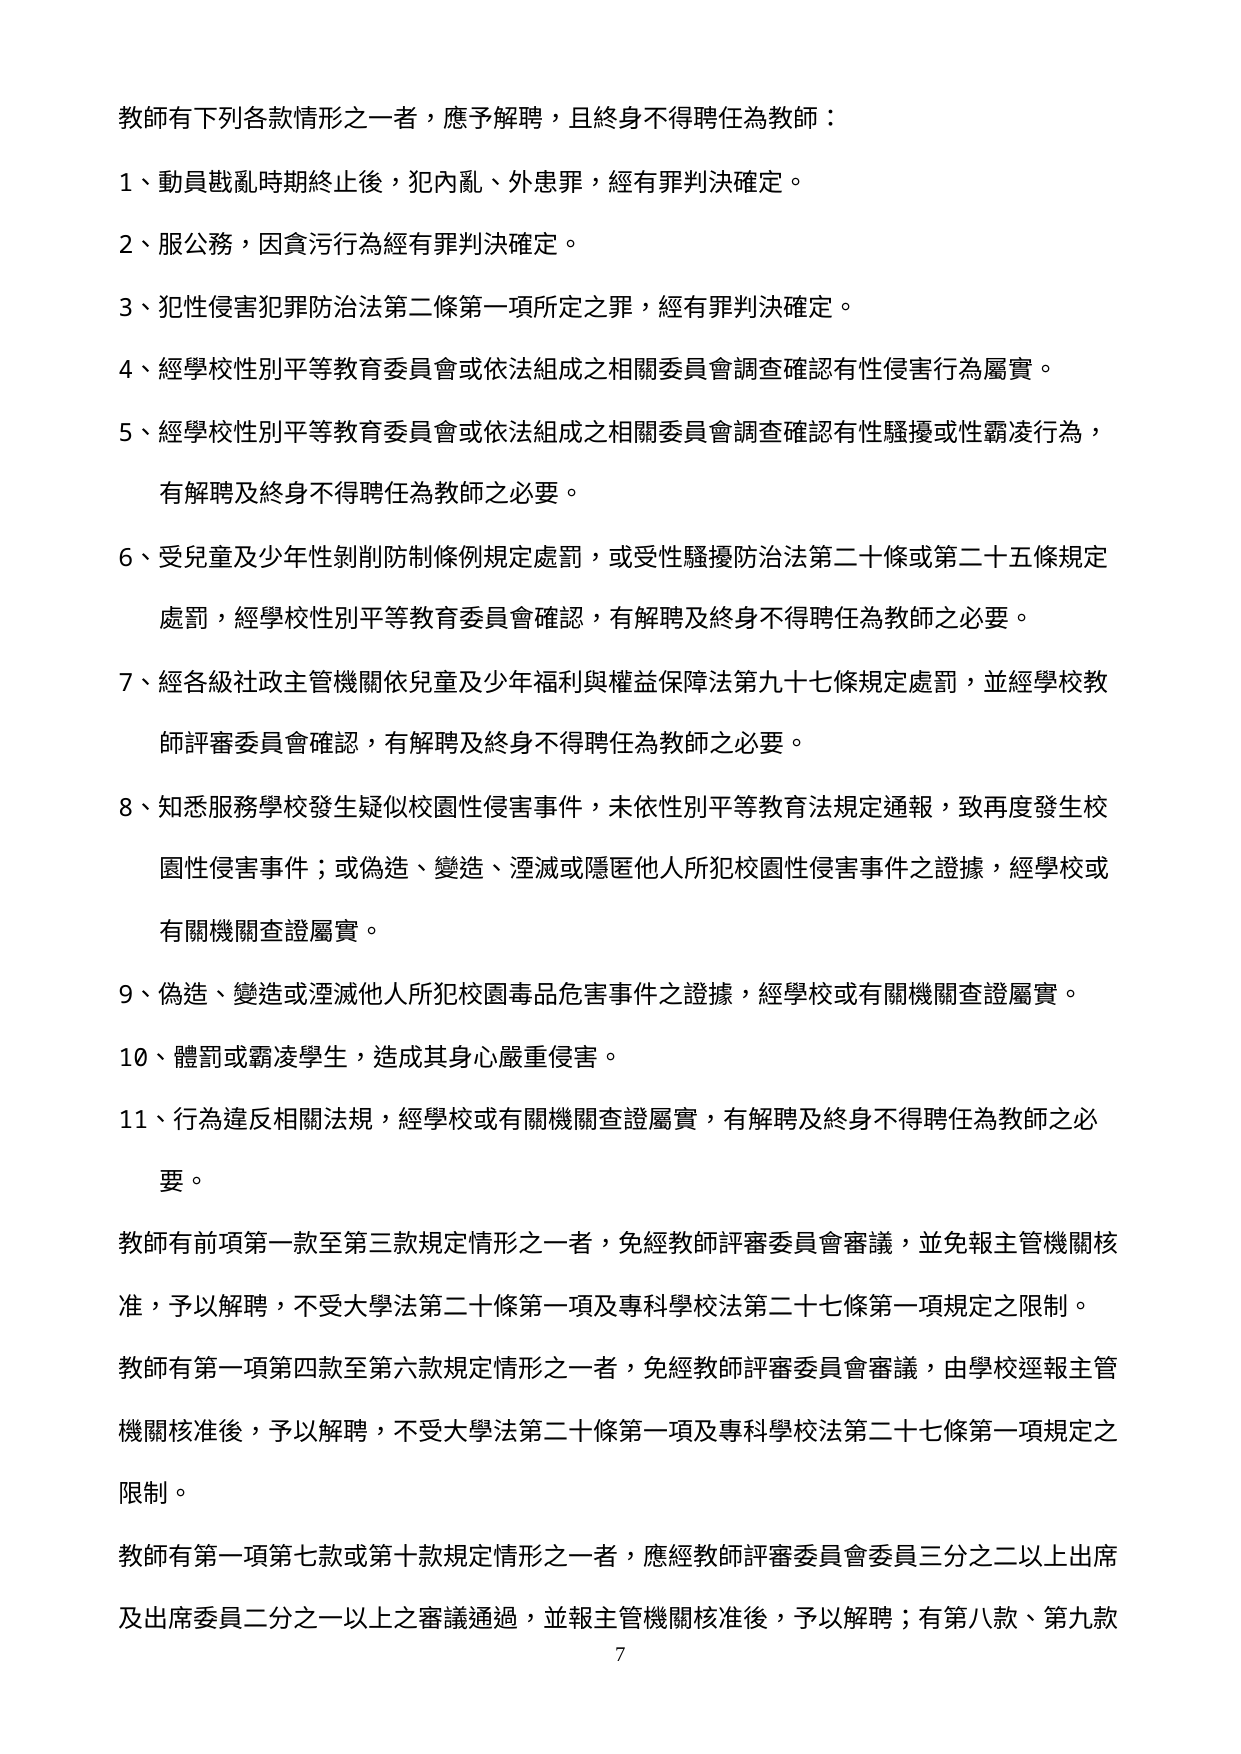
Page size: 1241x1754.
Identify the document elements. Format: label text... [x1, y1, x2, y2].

list 經學校性別平等教育委員會或依法組成之相關委員會調查確認有性騷擾或性霸凌行為，有解聘及終身不得聘任為教師之必要。 [118, 390, 1122, 515]
list 經各級社政主管機關依兒童及少年福利與權益保障法第九十七條規定處罰，並經學校教師評審委員會確認，有解聘及終身不得聘任為教師之必要。 [118, 640, 1122, 765]
list 受兒童及少年性剝削防制條例規定處罰，或受性騷擾防治法第二十條或第二十五條規定處罰，經學校性別平等教育委員會確認，有解聘及終身不得聘任為教師之必要。 [118, 515, 1122, 640]
text 教師有下列各款情形之一者，應予解聘，且終身不得聘任為教師： [118, 77, 1122, 140]
list 犯性侵害犯罪防治法第二條第一項所定之罪，經有罪判決確定。 [118, 265, 1122, 327]
list 行為違反相關法規，經學校或有關機關查證屬實，有解聘及終身不得聘任為教師之必要。 [118, 1077, 1122, 1202]
list 經學校性別平等教育委員會或依法組成之相關委員會調查確認有性侵害行為屬實。 [118, 327, 1122, 390]
list 偽造、變造或湮滅他人所犯校園毒品危害事件之證據，經學校或有關機關查證屬實。 [118, 952, 1122, 1015]
text 教師有前項第一款至第三款規定情形之一者，免經教師評審委員會審議，並免報主管機關核准，予以解聘，不受大學法第二十條第一項及專科學校法第二十七條第一項規定之限制。 [118, 1202, 1122, 1327]
text 教師有第一項第四款至第六款規定情形之一者，免經教師評審委員會審議，由學校逕報主管機關核准後，予以解聘，不受大學法第二十條第一項及專科學校法第二十七條第一項規定之限制。 [118, 1327, 1122, 1515]
list 動員戡亂時期終止後，犯內亂、外患罪，經有罪判決確定。 [118, 140, 1122, 202]
text 教師有第一項第七款或第十款規定情形之一者，應經教師評審委員會委員三分之二以上出席及出席委員二分之一以上之審議通過，並報主管機關核准後，予以解聘；有第八款、第九款 [118, 1515, 1122, 1640]
list 服公務，因貪污行為經有罪判決確定。 [118, 202, 1122, 265]
list 體罰或霸凌學生，造成其身心嚴重侵害。 [118, 1015, 1122, 1077]
list 知悉服務學校發生疑似校園性侵害事件，未依性別平等教育法規定通報，致再度發生校園性侵害事件；或偽造、變造、湮滅或隱匿他人所犯校園性侵害事件之證據，經學校或有關機關查證屬實。 [118, 765, 1122, 952]
